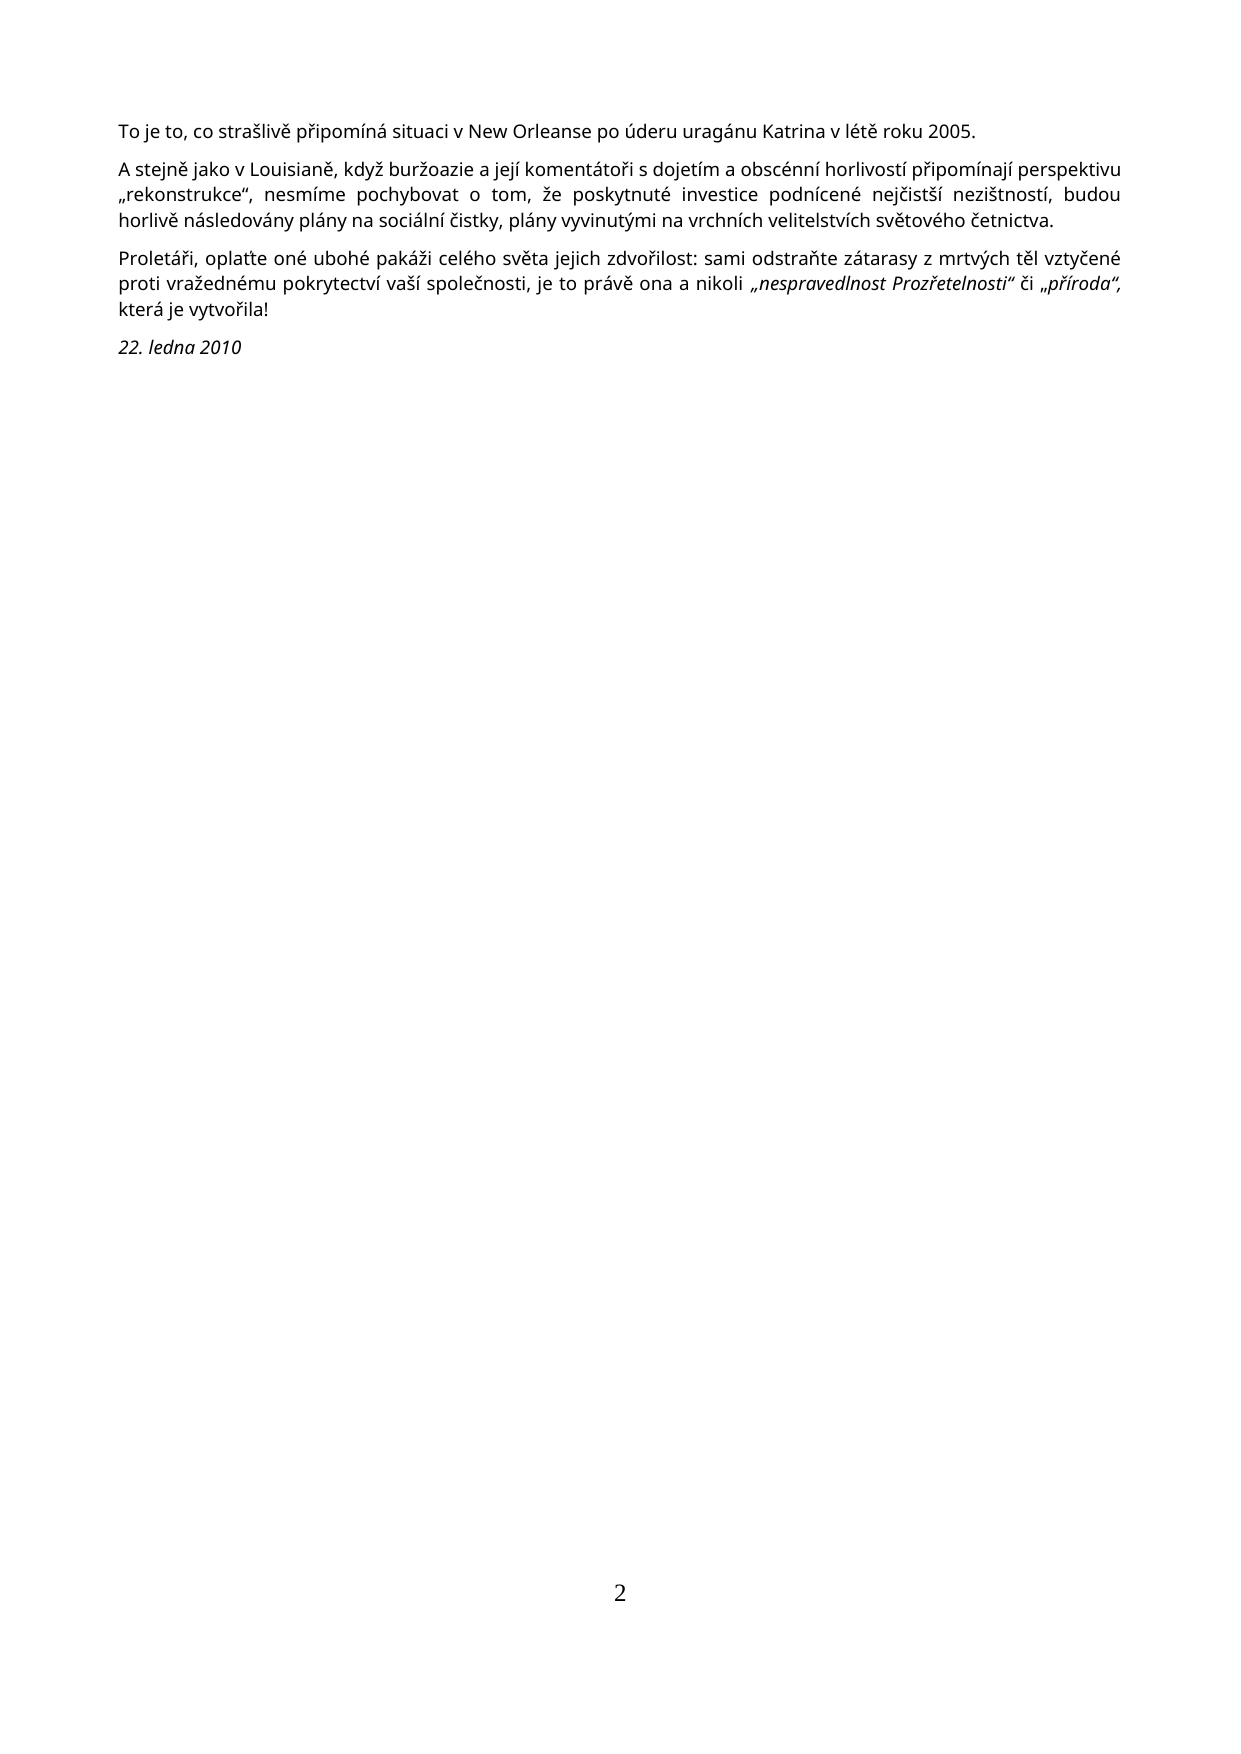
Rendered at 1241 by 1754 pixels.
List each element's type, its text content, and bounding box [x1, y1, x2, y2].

text 22. ledna 2010 [118, 334, 1122, 360]
text Proletáři, oplaťte oné ubohé pakáži celého světa jejich zdvořilost: sami odstraňte zátarasy z mrtvých těl vztyčené proti vražednému pokrytectví vaší společnosti, je to právě ona a nikoli „nespravedlnost Prozřetelnosti“ či „příroda“, která je vytvořila! [118, 245, 1122, 322]
text A stejně jako v Louisianě, když buržoazie a její komentátoři s dojetím a obscénní horlivostí připomínají perspektivu „rekonstrukce“, nesmíme pochybovat o tom, že poskytnuté investice podnícené nejčistší nezištností, budou horlivě následovány plány na sociální čistky, plány vyvinutými na vrchních velitelstvích světového četnictva. [118, 156, 1122, 233]
text To je to, co strašlivě připomíná situaci v New Orleanse po úderu uragánu Katrina v létě roku 2005. [118, 118, 1122, 144]
